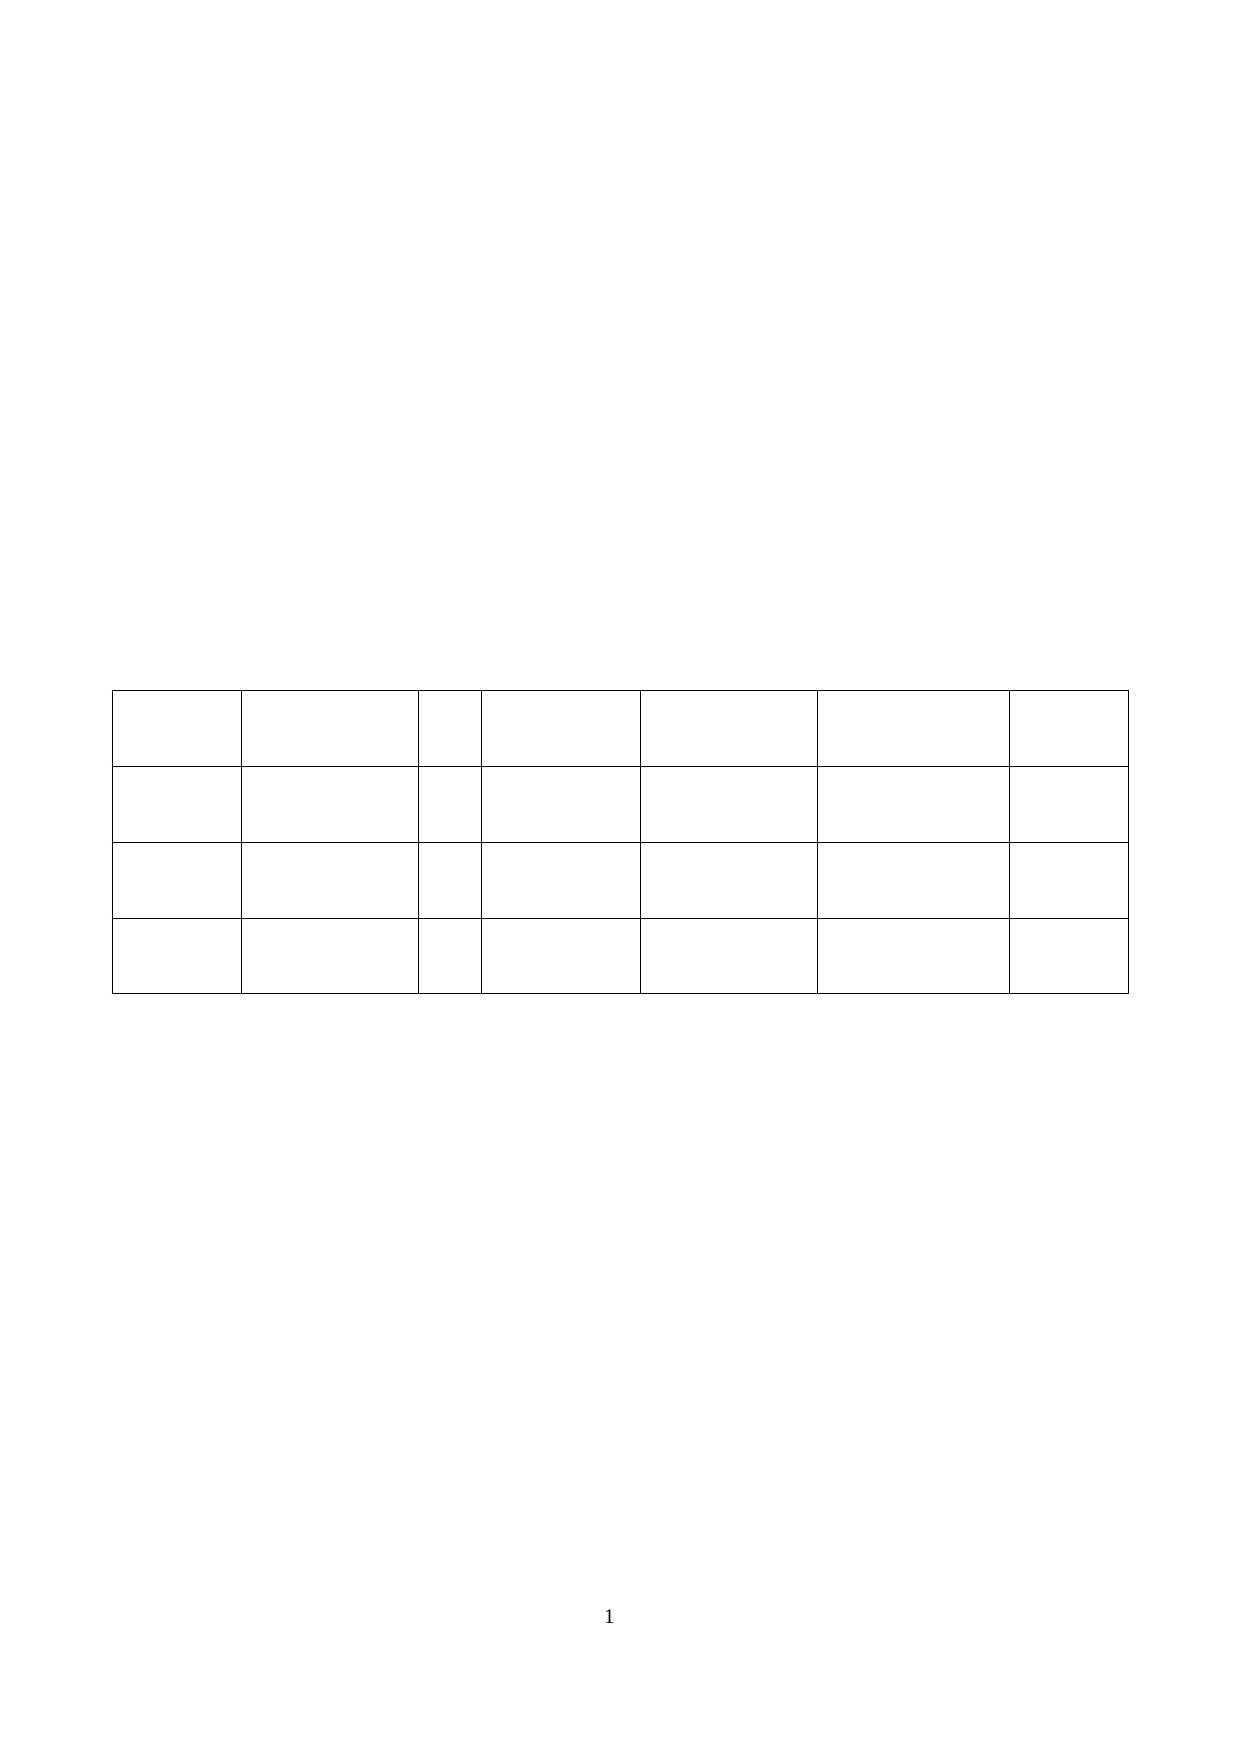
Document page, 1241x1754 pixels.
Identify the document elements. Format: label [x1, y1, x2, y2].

table_cell [419, 767, 481, 842]
table_cell [242, 919, 418, 993]
table_cell [1010, 843, 1128, 917]
table_cell [242, 767, 418, 842]
table_cell [641, 767, 817, 842]
table_cell [641, 919, 817, 993]
table_cell [818, 691, 1009, 766]
table_cell [818, 843, 1009, 917]
table_cell [419, 691, 481, 766]
table_cell [419, 843, 481, 917]
table_cell [818, 767, 1009, 842]
table_cell [482, 919, 640, 993]
table_cell [242, 691, 418, 766]
table_cell [113, 843, 241, 917]
table_cell [641, 843, 817, 917]
table_cell [1010, 767, 1128, 842]
table_cell [482, 767, 640, 842]
table_cell [113, 767, 241, 842]
table_cell [113, 691, 241, 766]
table_cell [818, 919, 1009, 993]
table_cell [113, 919, 241, 993]
table_cell [482, 843, 640, 917]
table_cell [419, 919, 481, 993]
table_cell [1010, 919, 1128, 993]
table_cell [641, 691, 817, 766]
table_cell [1010, 691, 1128, 766]
table_cell [482, 691, 640, 766]
table_cell [242, 843, 418, 917]
